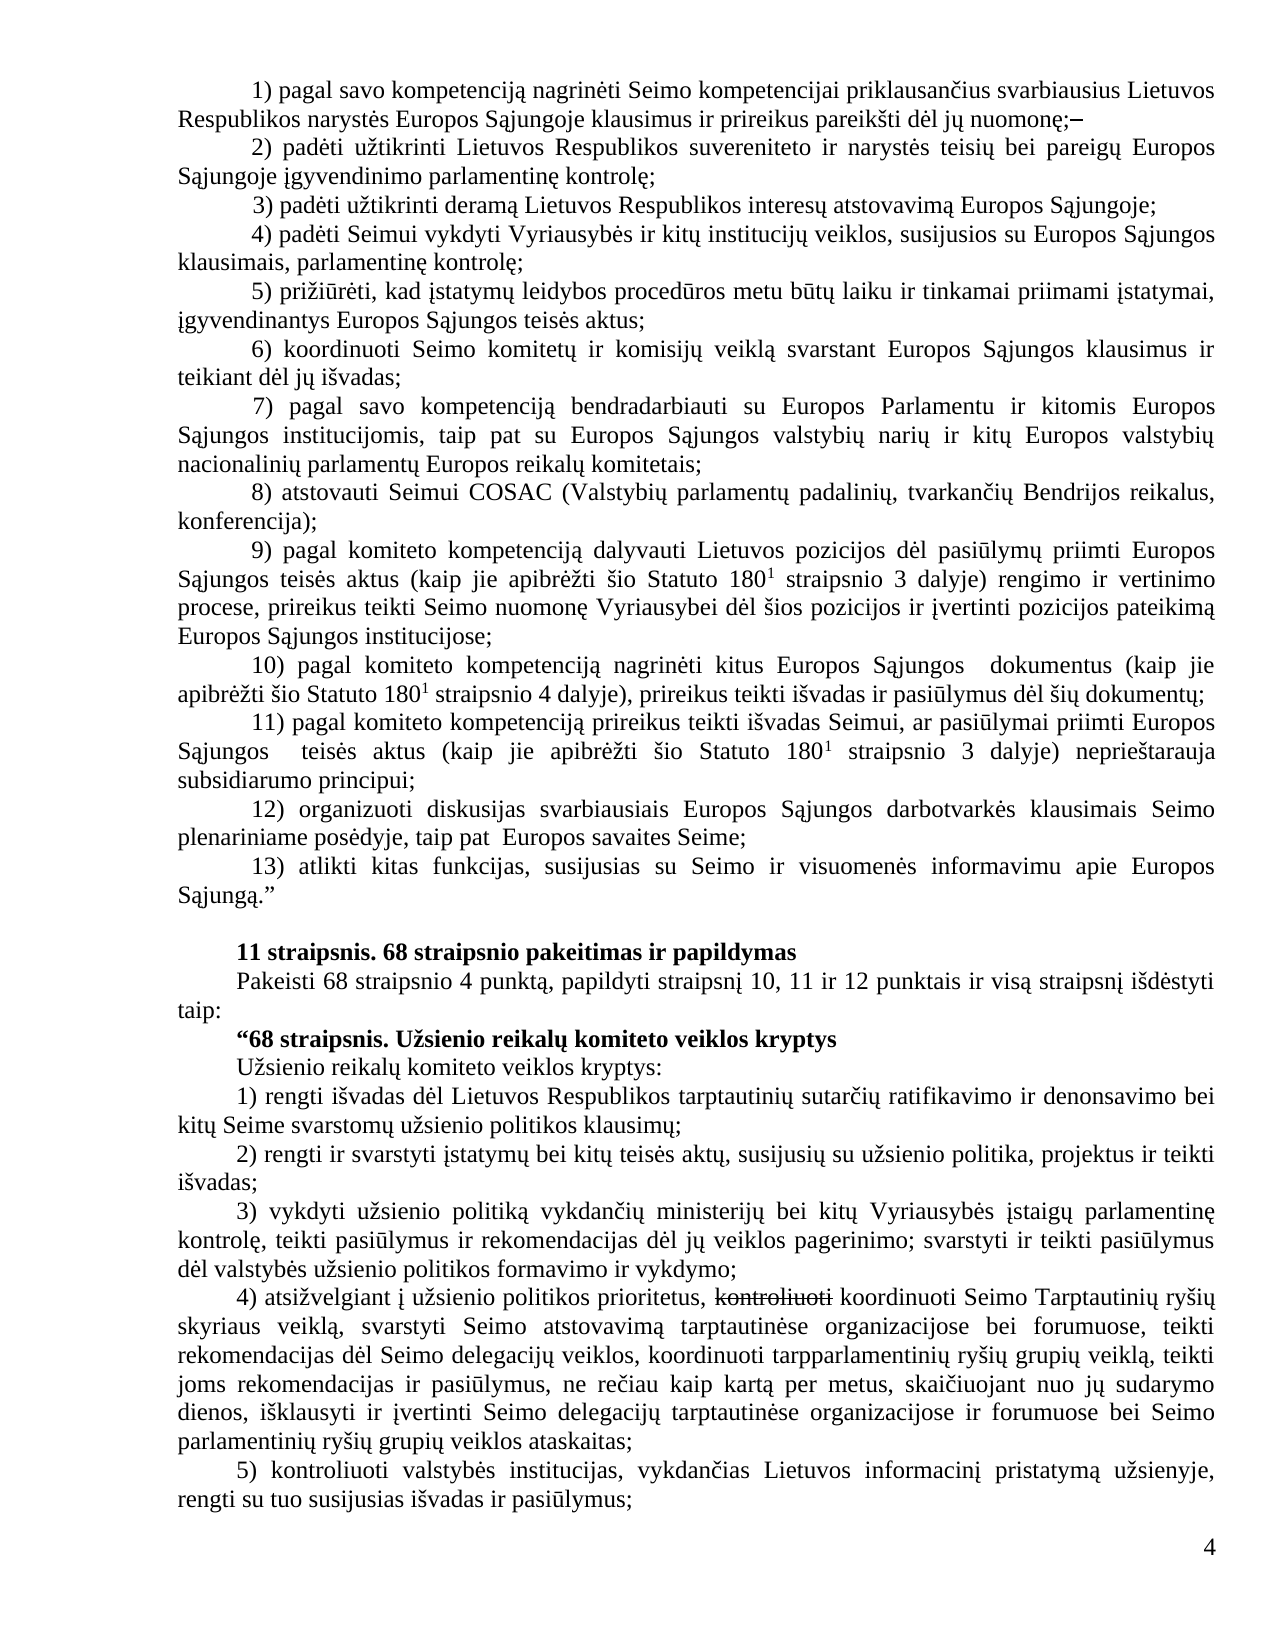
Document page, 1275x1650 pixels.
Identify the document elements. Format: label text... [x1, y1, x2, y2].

text 3) padėti užtikrinti deramą Lietuvos Respublikos interesų atstovavimą Europos Sąjungoje; [177, 190, 1216, 219]
text 2) padėti užtikrinti Lietuvos Respublikos suvereniteto ir narystės teisių bei pareigų Europos Sąjungoje įgyvendinimo parlamentinę kontrolę; [177, 132, 1216, 190]
text 10) pagal komiteto kompetenciją nagrinėti kitus Europos Sąjungos dokumentus (kaip jie apibrėžti šio Statuto 1801 straipsnio 4 dalyje), prireikus teikti išvadas ir pasiūlymus dėl šių dokumentų; [177, 650, 1216, 707]
text 4) atsižvelgiant į užsienio politikos prioritetus, kontroliuoti koordinuoti Seimo Tarptautinių ryšių skyriaus veiklą, svarstyti Seimo atstovavimą tarptautinėse organizacijose bei forumuose, teikti rekomendacijas dėl Seimo delegacijų veiklos, koordinuoti tarpparlamentinių ryšių grupių veiklą, teikti joms rekomendacijas ir pasiūlymus, ne rečiau kaip kartą per metus, skaičiuojant nuo jų sudarymo dienos, išklausyti ir įvertinti Seimo delegacijų tarptautinėse organizacijose ir forumuose bei Seimo parlamentinių ryšių grupių veiklos ataskaitas; [177, 1282, 1216, 1455]
text 7) pagal savo kompetenciją bendradarbiauti su Europos Parlamentu ir kitomis Europos Sąjungos institucijomis, taip pat su Europos Sąjungos valstybių narių ir kitų Europos valstybių nacionalinių parlamentų Europos reikalų komitetais; [177, 391, 1216, 477]
text 4) padėti Seimui vykdyti Vyriausybės ir kitų institucijų veiklos, susijusios su Europos Sąjungos klausimais, parlamentinę kontrolę; [177, 219, 1216, 276]
text 1) pagal savo kompetenciją nagrinėti Seimo kompetencijai priklausančius svarbiausius Lietuvos Respublikos narystės Europos Sąjungoje klausimus ir prireikus pareikšti dėl jų nuomonę; [177, 75, 1216, 132]
text 5) prižiūrėti, kad įstatymų leidybos procedūros metu būtų laiku ir tinkamai priimami įstatymai, įgyvendinantys Europos Sąjungos teisės aktus; [177, 276, 1216, 334]
text 5) kontroliuoti valstybės institucijas, vykdančias Lietuvos informacinį pristatymą užsienyje, rengti su tuo susijusias išvadas ir pasiūlymus; [177, 1455, 1216, 1512]
text 2) rengti ir svarstyti įstatymų bei kitų teisės aktų, susijusių su užsienio politika, projektus ir teikti išvadas; [177, 1139, 1216, 1196]
text 13) atlikti kitas funkcijas, susijusias su Seimo ir visuomenės informavimu apie Europos Sąjungą.” [177, 851, 1216, 909]
text 11 straipsnis. 68 straipsnio pakeitimas ir papildymas [177, 937, 1216, 966]
text 11) pagal komiteto kompetenciją prireikus teikti išvadas Seimui, ar pasiūlymai priimti Europos Sąjungos teisės aktus (kaip jie apibrėžti šio Statuto 1801 straipsnio 3 dalyje) neprieštarauja subsidiarumo principui; [177, 707, 1216, 794]
text 12) organizuoti diskusijas svarbiausiais Europos Sąjungos darbotvarkės klausimais Seimo plenariniame posėdyje, taip pat Europos savaites Seime; [177, 794, 1216, 851]
text 6) koordinuoti Seimo komitetų ir komisijų veiklą svarstant Europos Sąjungos klausimus ir teikiant dėl jų išvadas; [177, 334, 1216, 391]
text 1) rengti išvadas dėl Lietuvos Respublikos tarptautinių sutarčių ratifikavimo ir denonsavimo bei kitų Seime svarstomų užsienio politikos klausimų; [177, 1081, 1216, 1139]
text 8) atstovauti Seimui COSAC (Valstybių parlamentų padalinių, tvarkančių Bendrijos reikalus, konferencija); [177, 477, 1216, 535]
text “68 straipsnis. Užsienio reikalų komiteto veiklos kryptys [177, 1024, 1216, 1052]
text Pakeisti 68 straipsnio 4 punktą, papildyti straipsnį 10, 11 ir 12 punktais ir visą straipsnį išdėstyti taip: [177, 966, 1216, 1024]
text 3) vykdyti užsienio politiką vykdančių ministerijų bei kitų Vyriausybės įstaigų parlamentinę kontrolę, teikti pasiūlymus ir rekomendacijas dėl jų veiklos pagerinimo; svarstyti ir teikti pasiūlymus dėl valstybės užsienio politikos formavimo ir vykdymo; [177, 1196, 1216, 1282]
text Užsienio reikalų komiteto veiklos kryptys: [177, 1052, 1216, 1081]
text 9) pagal komiteto kompetenciją dalyvauti Lietuvos pozicijos dėl pasiūlymų priimti Europos Sąjungos teisės aktus (kaip jie apibrėžti šio Statuto 1801 straipsnio 3 dalyje) rengimo ir vertinimo procese, prireikus teikti Seimo nuomonę Vyriausybei dėl šios pozicijos ir įvertinti pozicijos pateikimą Europos Sąjungos institucijose; [177, 535, 1216, 650]
